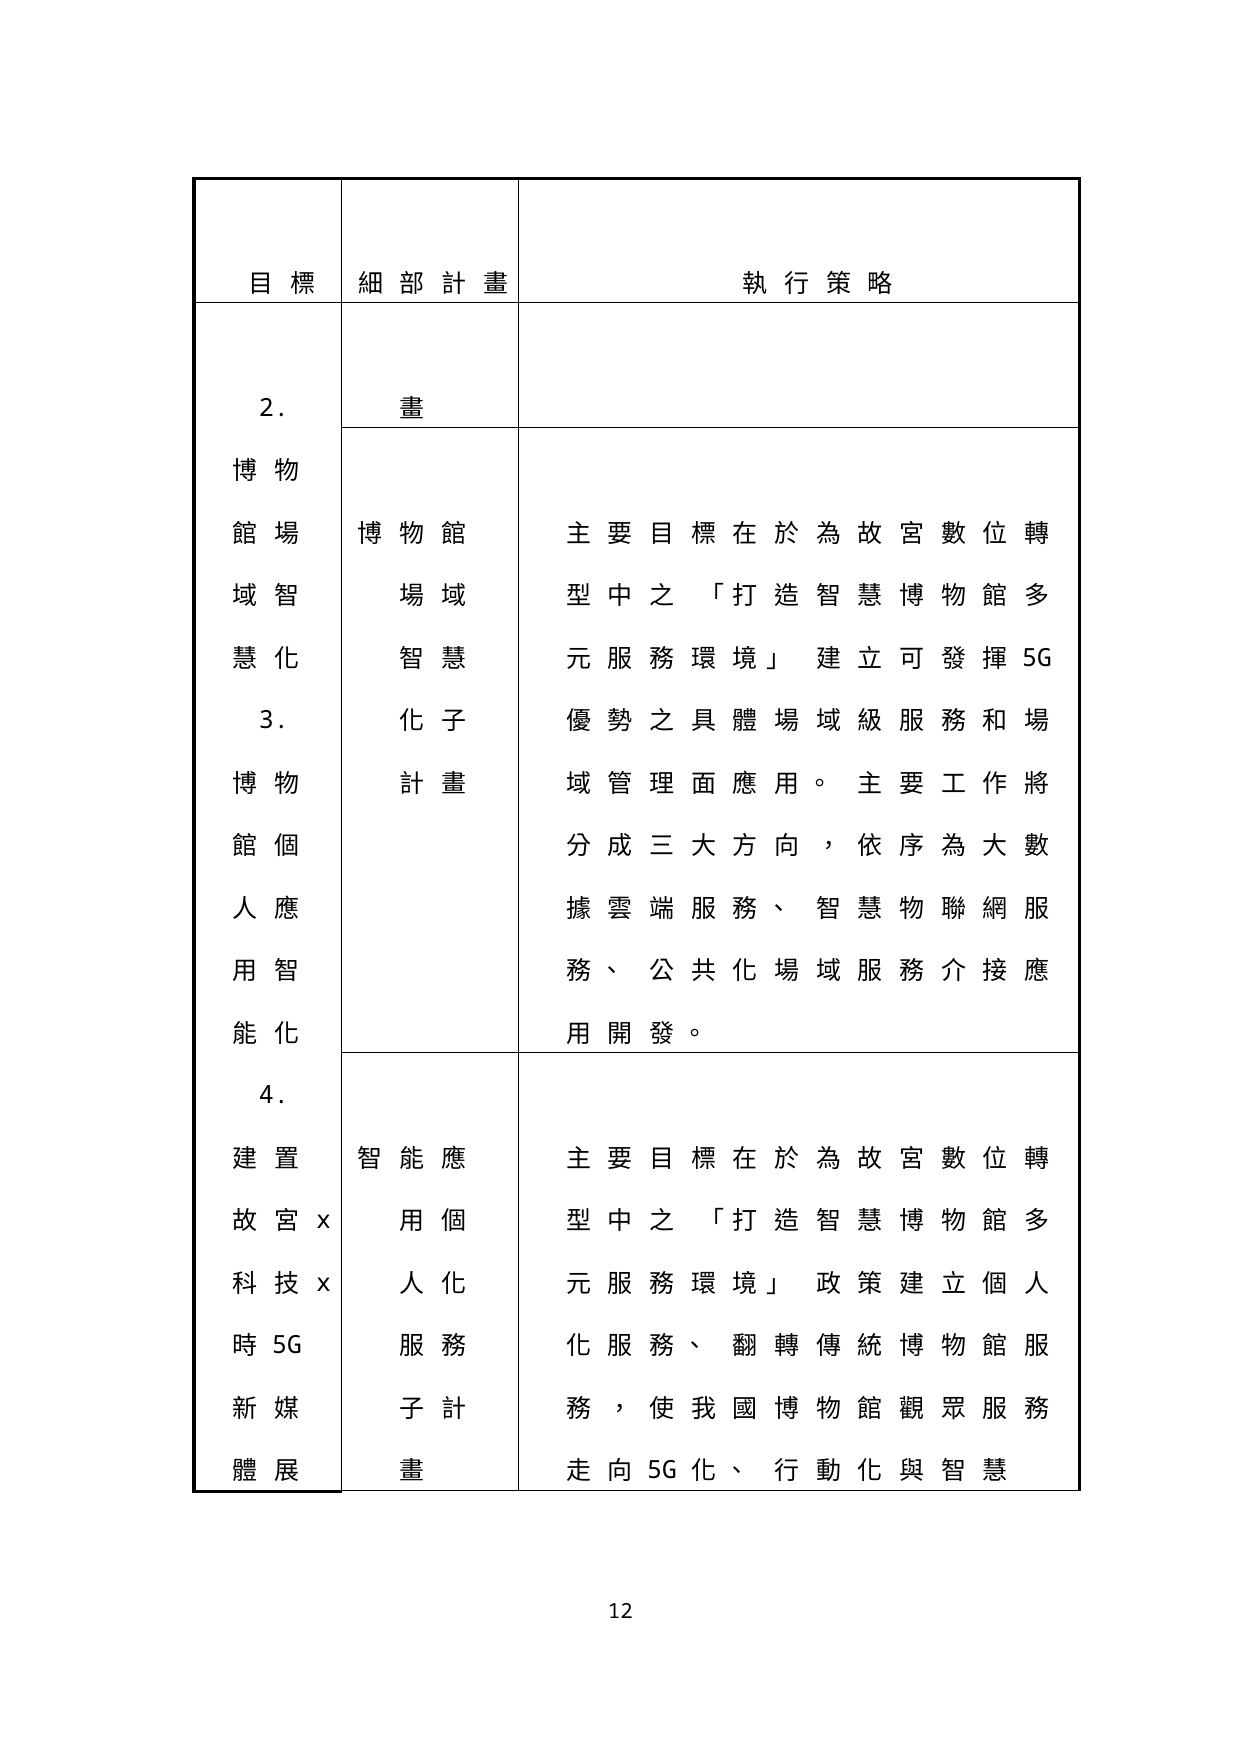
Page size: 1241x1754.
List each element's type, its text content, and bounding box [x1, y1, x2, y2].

table_header 執行策略 [519, 180, 1078, 302]
table_header 目標 [196, 180, 341, 302]
table_cell 智能應用個人化服務子計畫 [342, 1053, 518, 1490]
table_cell 畫 [342, 303, 518, 427]
table_cell 博物館場域智慧化子計畫 [342, 428, 518, 1052]
table_header 細部計畫 [342, 180, 518, 302]
table_cell [519, 303, 1078, 427]
table_cell 主要目標在於為故宮數位轉型中之「打造智慧博物館多元服務環境」建立可發揮5G優勢之具體場域級服務和場域管理面應用。主要工作將分成三大方向，依序為大數據雲端服務、智慧物聯網服務、公共化場域服務介接應用開發。 [519, 428, 1078, 1052]
table_cell 主要目標在於為故宮數位轉型中之「打造智慧博物館多元服務環境」政策建立個人化服務、翻轉傳統博物館服務，使我國博物館觀眾服務走向5G化、行動化與智慧 [519, 1053, 1078, 1490]
table_cell 2.博物館場域智慧化 3.博物館個人應用智能化 4.建置故宮x科技x時5G新媒體展 [196, 303, 341, 1490]
